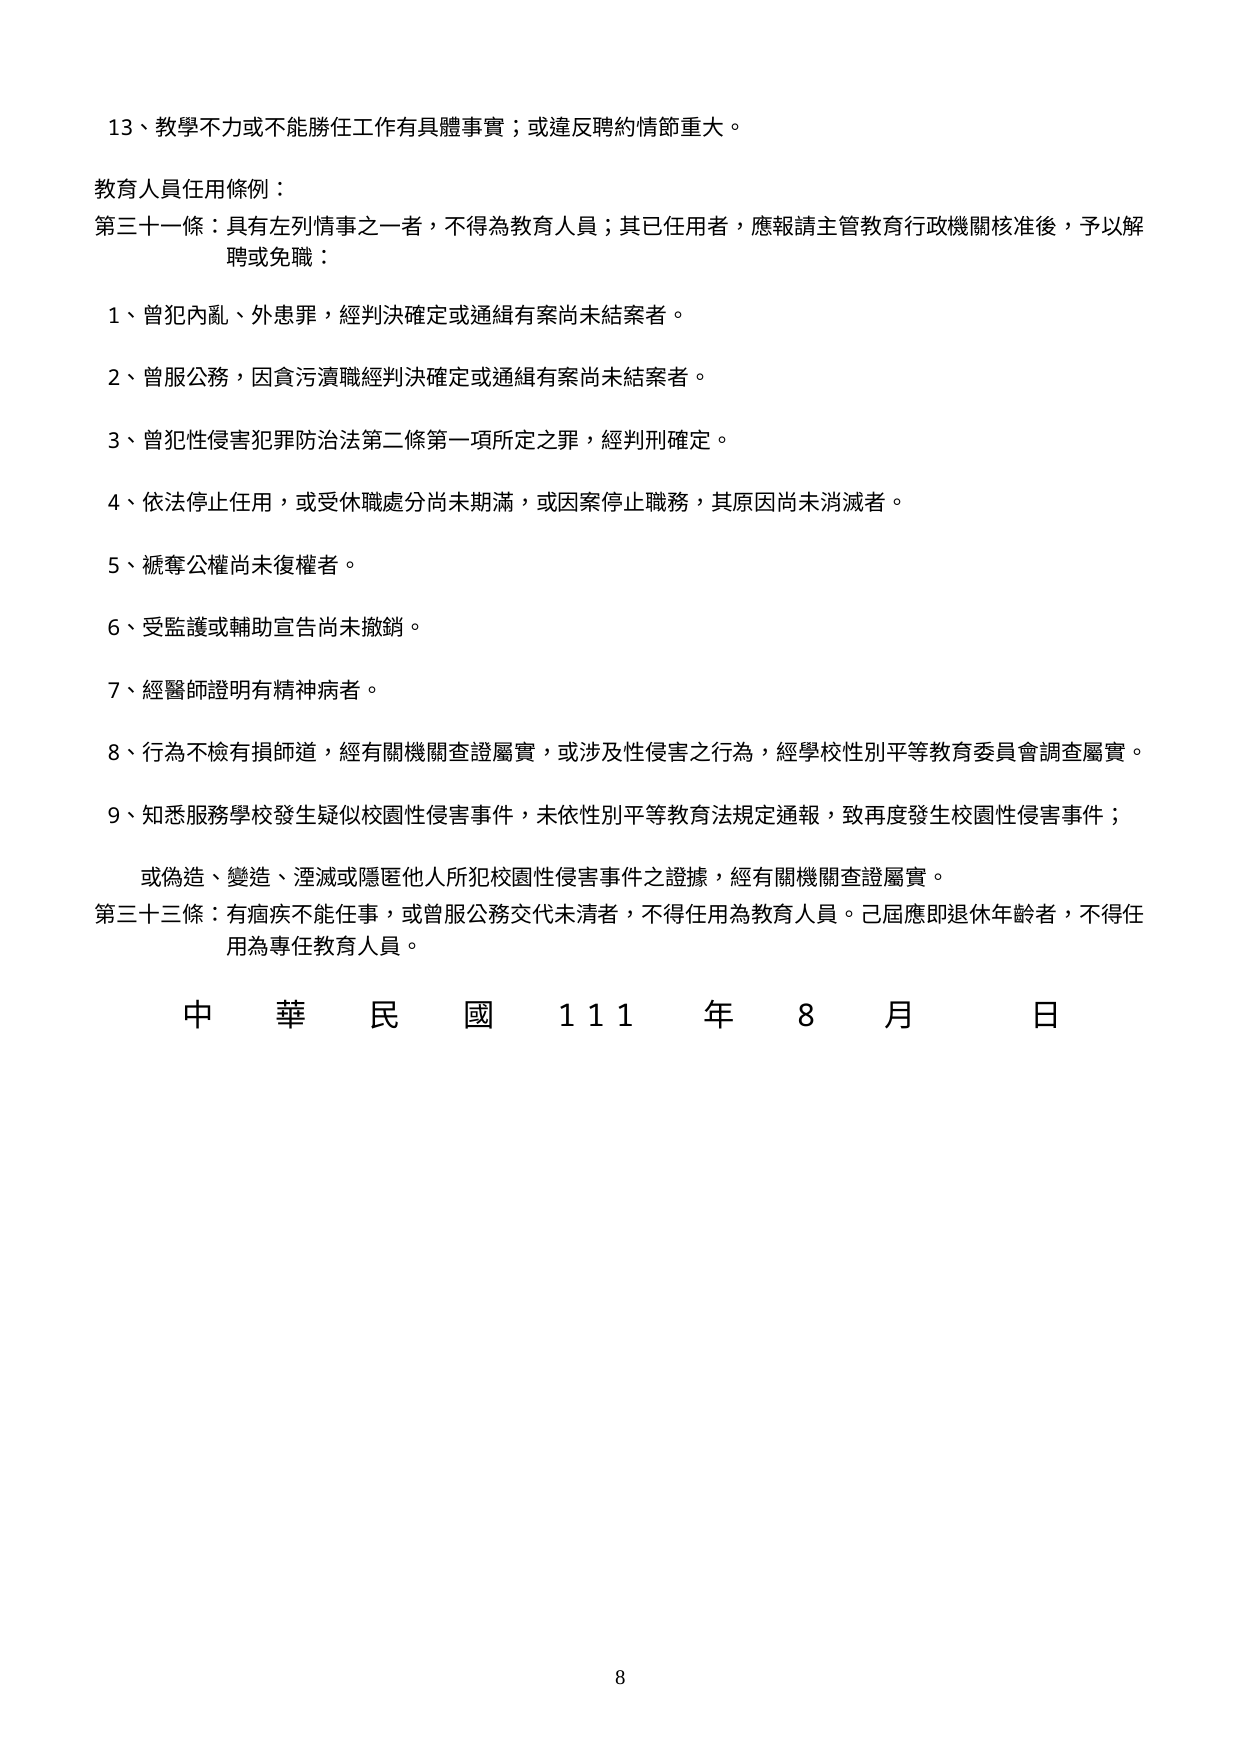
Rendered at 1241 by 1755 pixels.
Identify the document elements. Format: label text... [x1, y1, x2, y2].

text 教育人員任用條例： [94, 146, 1146, 209]
text 4、依法停止任用，或受休職處分尚未期滿，或因案停止職務，其原因尚未消滅者。 [107, 459, 1146, 522]
text 7、經醫師證明有精神病者。 [107, 647, 1146, 709]
text 中 華 民 國 111 年 8 月 日 [94, 972, 1146, 1034]
text 13、教學不力或不能勝任工作有具體事實；或違反聘約情節重大。 [107, 84, 1146, 146]
text 1、曾犯內亂、外患罪，經判決確定或通緝有案尚未結案者。 [107, 272, 1146, 334]
text 2、曾服公務，因貪污瀆職經判決確定或通緝有案尚未結案者。 [107, 334, 1146, 397]
text 9、知悉服務學校發生疑似校園性侵害事件，未依性別平等教育法規定通報，致再度發生校園性侵害事件；或偽造、變造、湮滅或隱匿他人所犯校園性侵害事件之證據，經有關機關查證屬實。 [107, 772, 1146, 897]
text 3、曾犯性侵害犯罪防治法第二條第一項所定之罪，經判刑確定。 [107, 397, 1146, 459]
text 8、行為不檢有損師道，經有關機關查證屬實，或涉及性侵害之行為，經學校性別平等教育委員會調查屬實。 [107, 709, 1146, 772]
text 第三十三條：有痼疾不能任事，或曾服公務交代未清者，不得任用為教育人員。己屆應即退休年齡者，不得任用為專任教育人員。 [94, 897, 1146, 960]
text 第三十一條：具有左列情事之一者，不得為教育人員；其已任用者，應報請主管教育行政機關核准後，予以解聘或免職： [94, 209, 1146, 272]
text 6、受監護或輔助宣告尚未撤銷。 [107, 584, 1146, 647]
text 5、褫奪公權尚未復權者。 [107, 522, 1146, 584]
